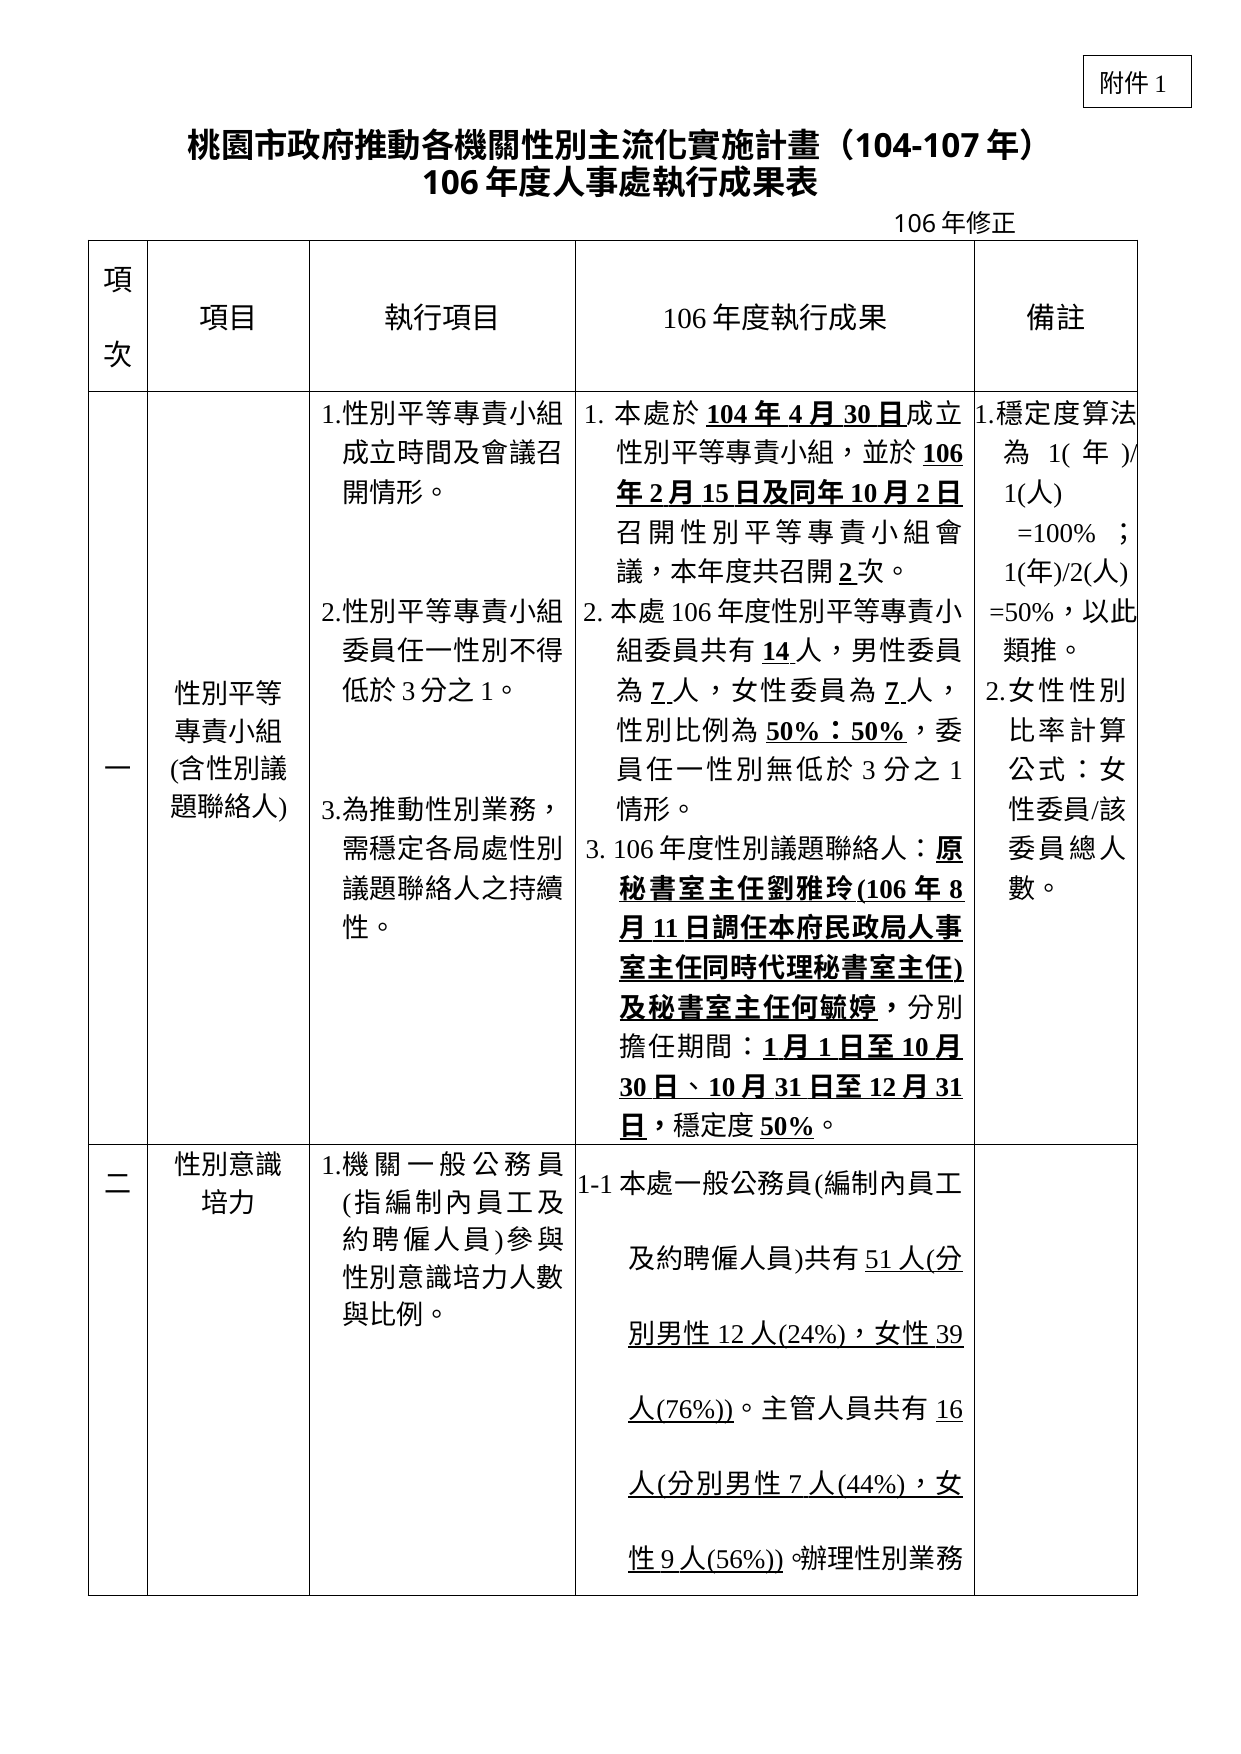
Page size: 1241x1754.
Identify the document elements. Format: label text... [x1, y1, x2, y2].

table_header 執行項目 [310, 241, 575, 391]
text 106年修正 [118, 202, 1059, 239]
table_cell 二 [89, 1145, 147, 1595]
table_header 備註 [975, 241, 1137, 391]
table_cell 1.穩定度算法為1(年)/1(人) =100%；1(年)/2(人) =50%，以此類推。 2.女性性別比率計算公式：女性委員/該委員總人數。 [975, 392, 1137, 1144]
table_cell 性別平等 專責小組 (含性別議題聯絡人) [148, 392, 309, 1144]
table_header 106年度執行成果 [576, 241, 974, 391]
table_cell 1-1本處一般公務員(編制內員工及約聘僱人員)共有51人(分別男性12人(24%)，女性39人(76%))。主管人員共有16人(分別男性7人(44%)，女性9人(56%))。辦理性別業務 [576, 1145, 974, 1595]
table_cell 機關一般公務員(指編制內員工及約聘僱人員)參與性別意識培力人數與比例。 機關主管人員參與性別意識培力人數與比例。 辦理性別業務人員(含性平會分工小組主責局處窗口人員及主管、性別議題聯絡人及代理人)參與性別課程受訓人數、比例、及平均時數。 [310, 1145, 575, 1595]
text 附件1 [1099, 64, 1175, 99]
table_header 項次 [89, 241, 147, 391]
table_header 項目 [148, 241, 309, 391]
table_cell [975, 1145, 1137, 1595]
text 106年度人事處執行成果表 [118, 164, 1122, 202]
table_cell 1. 本處於104年4月30日成立性別平等專責小組，並於106年2月15日及同年10月2日召開性別平等專責小組會議，本年度共召開2次。 2. 本處106年度性別平等專責小組委員共有14人，男性委員為7人，女性委員為7人，性別比例為50%：50%，委員任一性別無低於3分之1情形。 3. 106年度性別議題聯絡人：原秘書室主任劉雅玲(106年8月11日調任本府民政局人事室主任同時代理秘書室主任)及秘書室主任何毓婷，分別擔任期間：1月1日至10月30日、10月31日至12月31日，穩定度50%。 [576, 392, 974, 1144]
table_cell 一 [89, 392, 147, 1144]
table_cell 性別平等專責小組成立時間及會議召開情形。 性別平等專責小組委員任一性別不得低於3分之1。 為推動性別業務，需穩定各局處性別議題聯絡人之持續性。 [310, 392, 575, 1144]
text 桃園市政府推動各機關性別主流化實施計畫（104-107年） [118, 127, 1122, 164]
table_cell 性別意識 培力 [148, 1145, 309, 1595]
